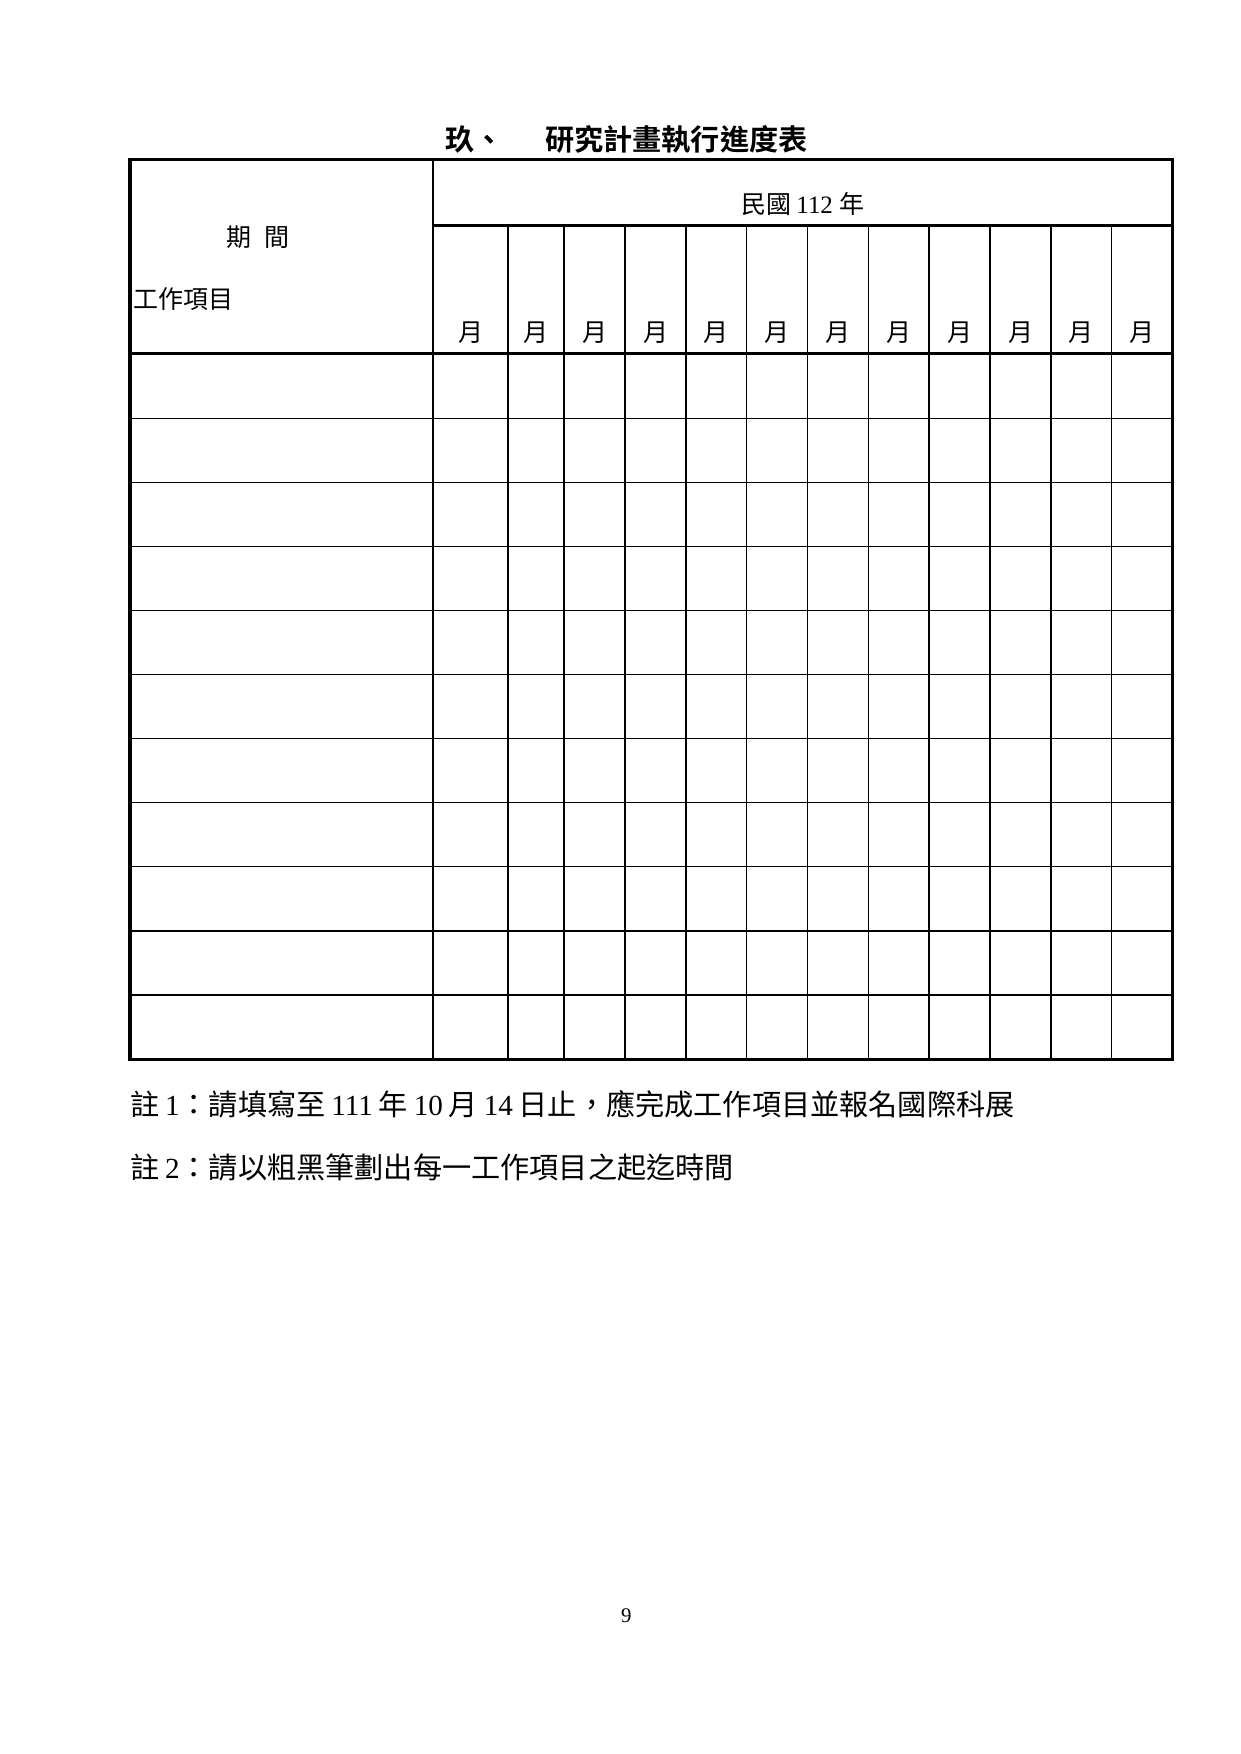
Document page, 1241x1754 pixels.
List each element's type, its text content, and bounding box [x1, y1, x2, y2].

table_cell [1112, 996, 1171, 1058]
table_cell [991, 547, 1050, 609]
table_cell 月 [930, 227, 989, 352]
table_cell [869, 996, 928, 1058]
table_cell 月 [1112, 227, 1171, 352]
table_cell [808, 932, 868, 994]
table_cell [808, 675, 868, 738]
table_cell [747, 867, 807, 930]
table_cell [687, 483, 746, 546]
table_cell [132, 675, 432, 738]
table_cell [991, 739, 1050, 802]
table_cell [869, 419, 928, 481]
table_cell [565, 611, 624, 674]
table_cell [509, 355, 563, 417]
table_cell [991, 675, 1050, 738]
table_cell [808, 483, 868, 546]
table_cell [991, 419, 1050, 481]
table_cell [565, 996, 624, 1058]
table_cell [1112, 483, 1171, 546]
table_cell [808, 611, 868, 674]
table_cell [808, 355, 868, 417]
table_cell [808, 996, 868, 1058]
table_cell [626, 803, 685, 866]
table_cell [1112, 739, 1171, 802]
table_cell [626, 675, 685, 738]
table_cell [132, 355, 432, 417]
table_cell [1112, 547, 1171, 609]
table_cell [434, 483, 507, 546]
table_cell [1112, 803, 1171, 866]
table_cell [434, 739, 507, 802]
table_cell [1052, 867, 1111, 930]
table_cell [869, 483, 928, 546]
table_cell [626, 611, 685, 674]
table_cell [1112, 419, 1171, 481]
table_cell 月 [747, 227, 807, 352]
table_cell [626, 867, 685, 930]
table_cell [434, 675, 507, 738]
table_cell [626, 739, 685, 802]
table_cell [565, 675, 624, 738]
table_cell [869, 867, 928, 930]
table_cell [1052, 675, 1111, 738]
table_cell [747, 739, 807, 802]
table_cell [747, 932, 807, 994]
table_cell [434, 803, 507, 866]
table_cell 月 [808, 227, 868, 352]
table_cell [687, 611, 746, 674]
table_cell [565, 932, 624, 994]
table_cell [132, 932, 432, 994]
table_cell [626, 547, 685, 609]
table_cell [930, 547, 989, 609]
table_cell [132, 803, 432, 866]
table_cell [1052, 739, 1111, 802]
table_cell [434, 867, 507, 930]
table_cell [1052, 932, 1111, 994]
table_cell [930, 996, 989, 1058]
table_cell [930, 867, 989, 930]
table_cell [747, 547, 807, 609]
table_cell [1052, 803, 1111, 866]
table_cell [869, 355, 928, 417]
table_cell [991, 932, 1050, 994]
table_cell [869, 803, 928, 866]
table_cell [509, 547, 563, 609]
table_cell [1052, 419, 1111, 481]
table_cell [687, 867, 746, 930]
table_cell [132, 996, 432, 1058]
table_cell [434, 355, 507, 417]
text 註1：請填寫至111年10月14日止，應完成工作項目並報名國際科展 [130, 1061, 1122, 1124]
table_cell 月 [434, 227, 507, 352]
table_cell [132, 739, 432, 802]
table_cell [687, 547, 746, 609]
table_cell [991, 355, 1050, 417]
table_cell 月 [687, 227, 746, 352]
table_cell 月 [626, 227, 685, 352]
table_cell [991, 996, 1050, 1058]
table_cell [509, 419, 563, 481]
table_cell [1052, 355, 1111, 417]
table_cell [991, 483, 1050, 546]
table_cell [930, 483, 989, 546]
table_cell [626, 419, 685, 481]
table_cell [1112, 932, 1171, 994]
table_cell [869, 547, 928, 609]
table_cell [869, 611, 928, 674]
table_cell [869, 675, 928, 738]
table_cell [509, 996, 563, 1058]
table_cell [434, 547, 507, 609]
table_cell [687, 932, 746, 994]
table_cell [626, 996, 685, 1058]
table_cell [687, 739, 746, 802]
table_cell [626, 483, 685, 546]
table_cell [1052, 996, 1111, 1058]
table_cell [1112, 355, 1171, 417]
table_cell [930, 932, 989, 994]
table_cell [509, 803, 563, 866]
table_cell [626, 355, 685, 417]
table_cell [132, 867, 432, 930]
table_cell [565, 803, 624, 866]
table_cell [869, 739, 928, 802]
table_cell [132, 483, 432, 546]
table_cell [930, 739, 989, 802]
table_cell [565, 355, 624, 417]
text 註2：請以粗黑筆劃出每一工作項目之起迄時間 [130, 1124, 1122, 1186]
table_cell [808, 739, 868, 802]
table_cell [991, 611, 1050, 674]
list 研究計畫執行進度表 [130, 96, 1122, 158]
table_cell [991, 867, 1050, 930]
table_cell [687, 419, 746, 481]
table_cell [687, 803, 746, 866]
table_cell [132, 547, 432, 609]
table_cell [565, 547, 624, 609]
table_cell [434, 996, 507, 1058]
table_cell [687, 996, 746, 1058]
table_cell 月 [1052, 227, 1111, 352]
table_cell [930, 355, 989, 417]
table_cell [509, 739, 563, 802]
table_cell [509, 611, 563, 674]
table_cell [747, 611, 807, 674]
table_cell [808, 867, 868, 930]
table_cell 月 [565, 227, 624, 352]
table_cell [747, 803, 807, 866]
table_cell [747, 675, 807, 738]
table_cell [509, 932, 563, 994]
table_cell [434, 611, 507, 674]
table_cell [747, 996, 807, 1058]
table_cell [1112, 611, 1171, 674]
table_cell [565, 739, 624, 802]
table_cell [747, 355, 807, 417]
table_cell [808, 803, 868, 866]
table_cell [687, 675, 746, 738]
table_cell [626, 932, 685, 994]
table_cell [687, 355, 746, 417]
table_cell [1052, 611, 1111, 674]
table_cell [565, 419, 624, 481]
table_cell [1112, 675, 1171, 738]
table_cell [434, 419, 507, 481]
table_cell 月 [991, 227, 1050, 352]
table_cell [808, 547, 868, 609]
table_header 民國112 年 [434, 161, 1171, 224]
table_cell [1112, 867, 1171, 930]
table_cell [930, 803, 989, 866]
table_cell [930, 419, 989, 481]
table_cell [930, 675, 989, 738]
table_cell 月 [869, 227, 928, 352]
table_cell [565, 867, 624, 930]
table_cell [869, 932, 928, 994]
table_cell [747, 483, 807, 546]
table_cell [747, 419, 807, 481]
table_cell [434, 932, 507, 994]
table_cell [991, 803, 1050, 866]
table_cell [509, 867, 563, 930]
table_cell [132, 611, 432, 674]
table_cell 月 [509, 227, 563, 352]
table_cell [132, 419, 432, 481]
table_cell [930, 611, 989, 674]
table_cell [509, 483, 563, 546]
table_cell [509, 675, 563, 738]
table_cell [565, 483, 624, 546]
table_header 期 間 工作項目 [132, 161, 432, 352]
table_cell [1052, 547, 1111, 609]
table_cell [808, 419, 868, 481]
table_cell [1052, 483, 1111, 546]
